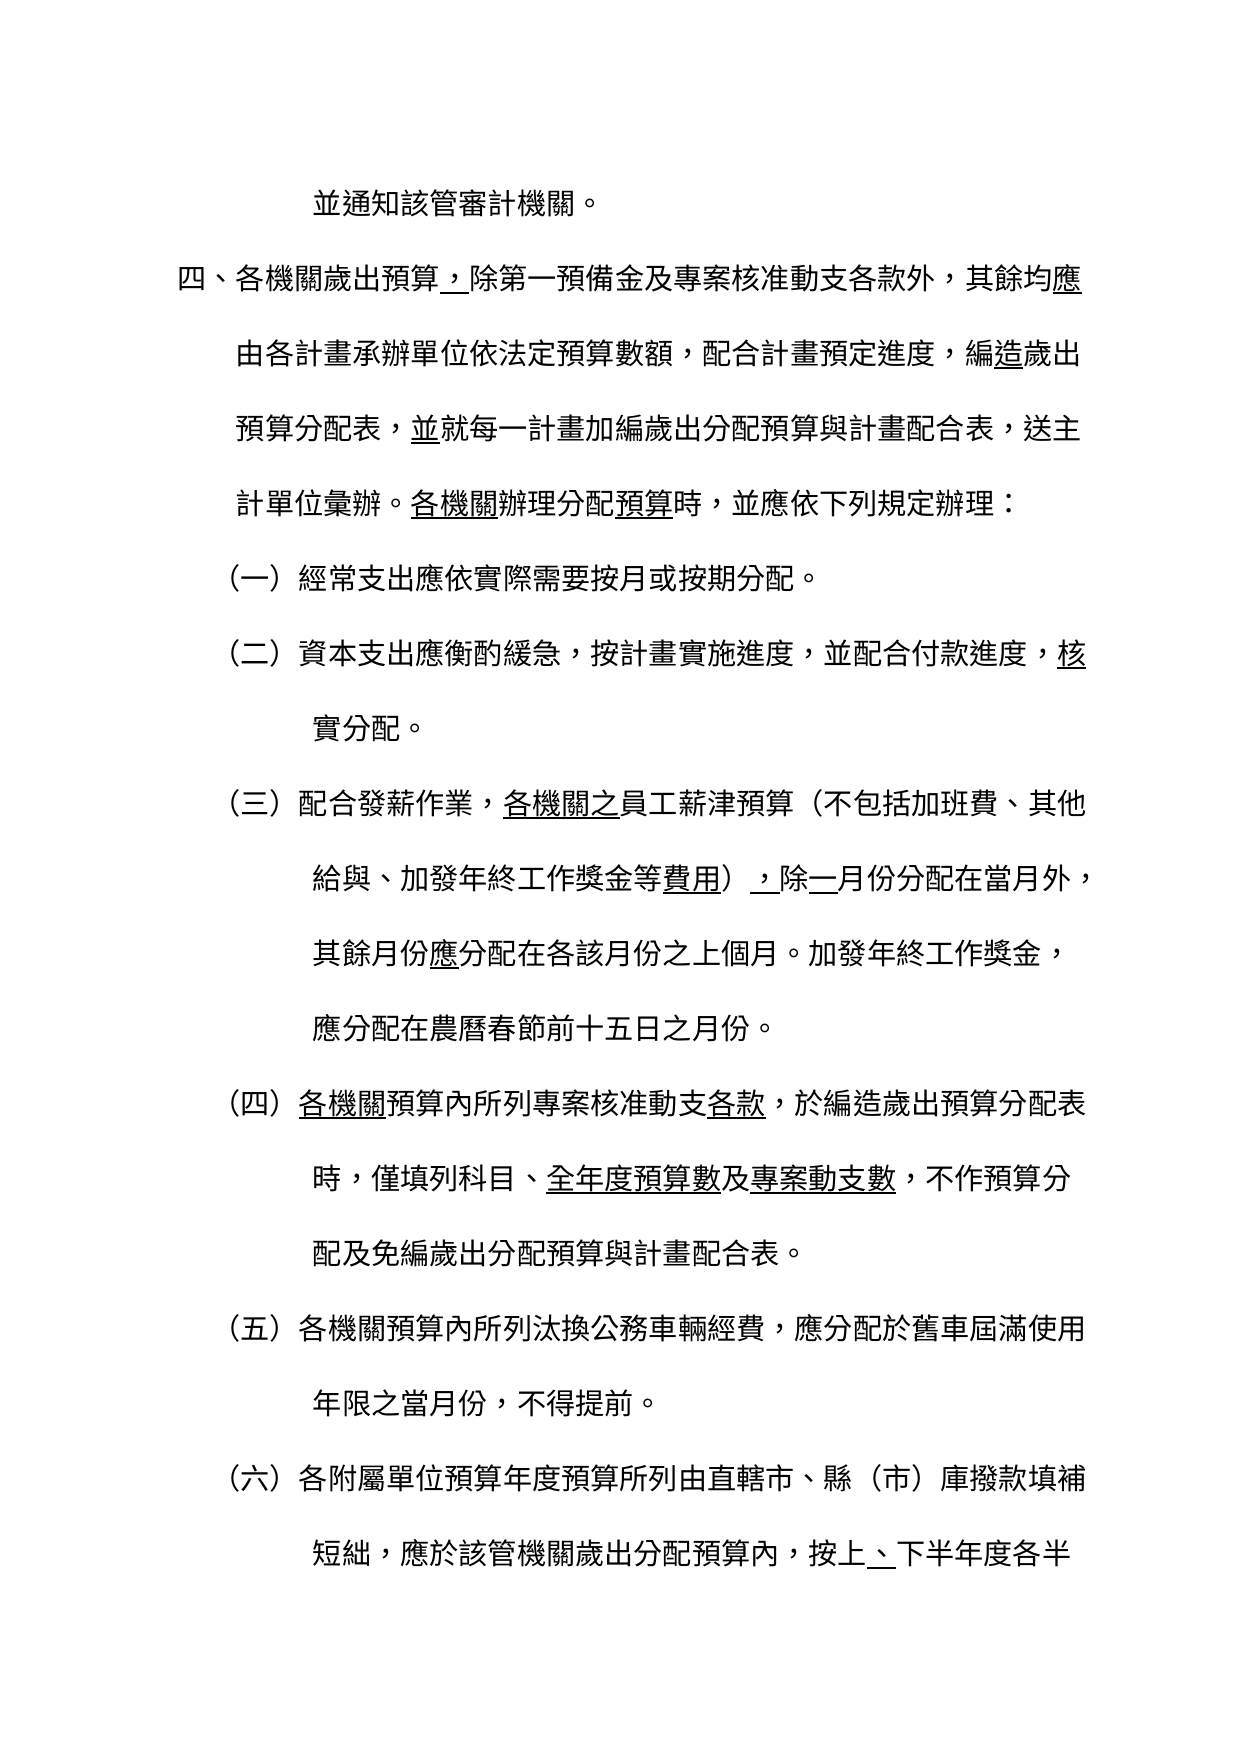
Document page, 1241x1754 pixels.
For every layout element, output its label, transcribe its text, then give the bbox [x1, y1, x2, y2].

text （二）資本支出應衡酌緩急，按計畫實施進度，並配合付款進度，核實分配。 [196, 614, 1092, 764]
text （三）配合發薪作業，各機關之員工薪津預算（不包括加班費、其他給與、加發年終工作獎金等費用），除一月份分配在當月外，其餘月份應分配在各該月份之上個月。加發年終工作獎金，應分配在農曆春節前十五日之月份。 [196, 764, 1092, 1064]
text 四、各機關歲出預算，除第一預備金及專案核准動支各款外，其餘均應由各計畫承辦單位依法定預算數額，配合計畫預定進度，編造歲出預算分配表，並就每一計畫加編歲出分配預算與計畫配合表，送主計單位彙辦。各機關辦理分配預算時，並應依下列規定辦理： [177, 239, 1092, 539]
text 並通知該管審計機關。 [196, 164, 1092, 239]
text （一）經常支出應依實際需要按月或按期分配。 [196, 539, 1092, 614]
text （五）各機關預算內所列汰換公務車輛經費，應分配於舊車屆滿使用年限之當月份，不得提前。 [196, 1289, 1092, 1439]
text （四）各機關預算內所列專案核准動支各款，於編造歲出預算分配表時，僅填列科目、全年度預算數及專案動支數，不作預算分配及免編歲出分配預算與計畫配合表。 [196, 1064, 1092, 1289]
text （六）各附屬單位預算年度預算所列由直轄市、縣（市）庫撥款填補短絀，應於該管機關歲出分配預算內，按上、下半年度各半 [196, 1439, 1092, 1589]
